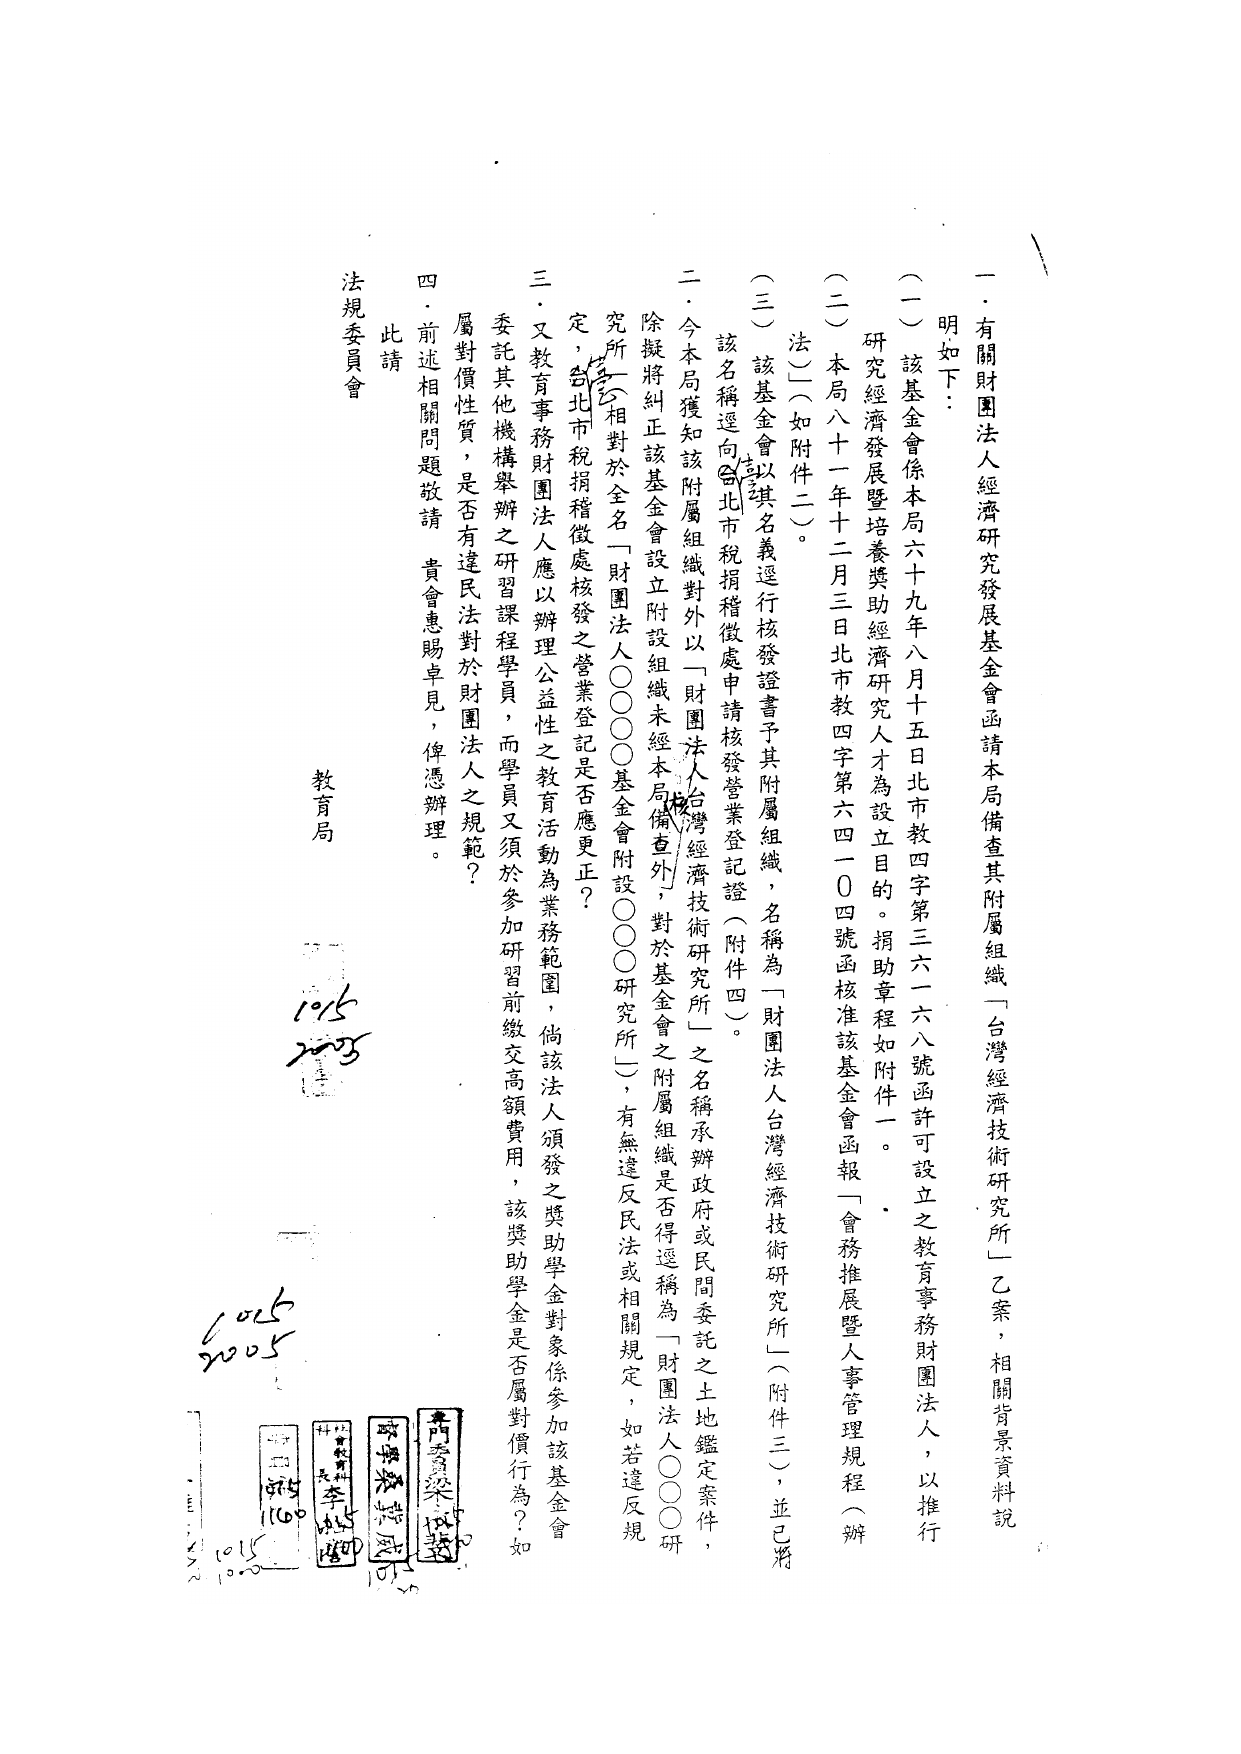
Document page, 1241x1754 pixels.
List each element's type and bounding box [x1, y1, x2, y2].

picture [187, 150, 1048, 1604]
